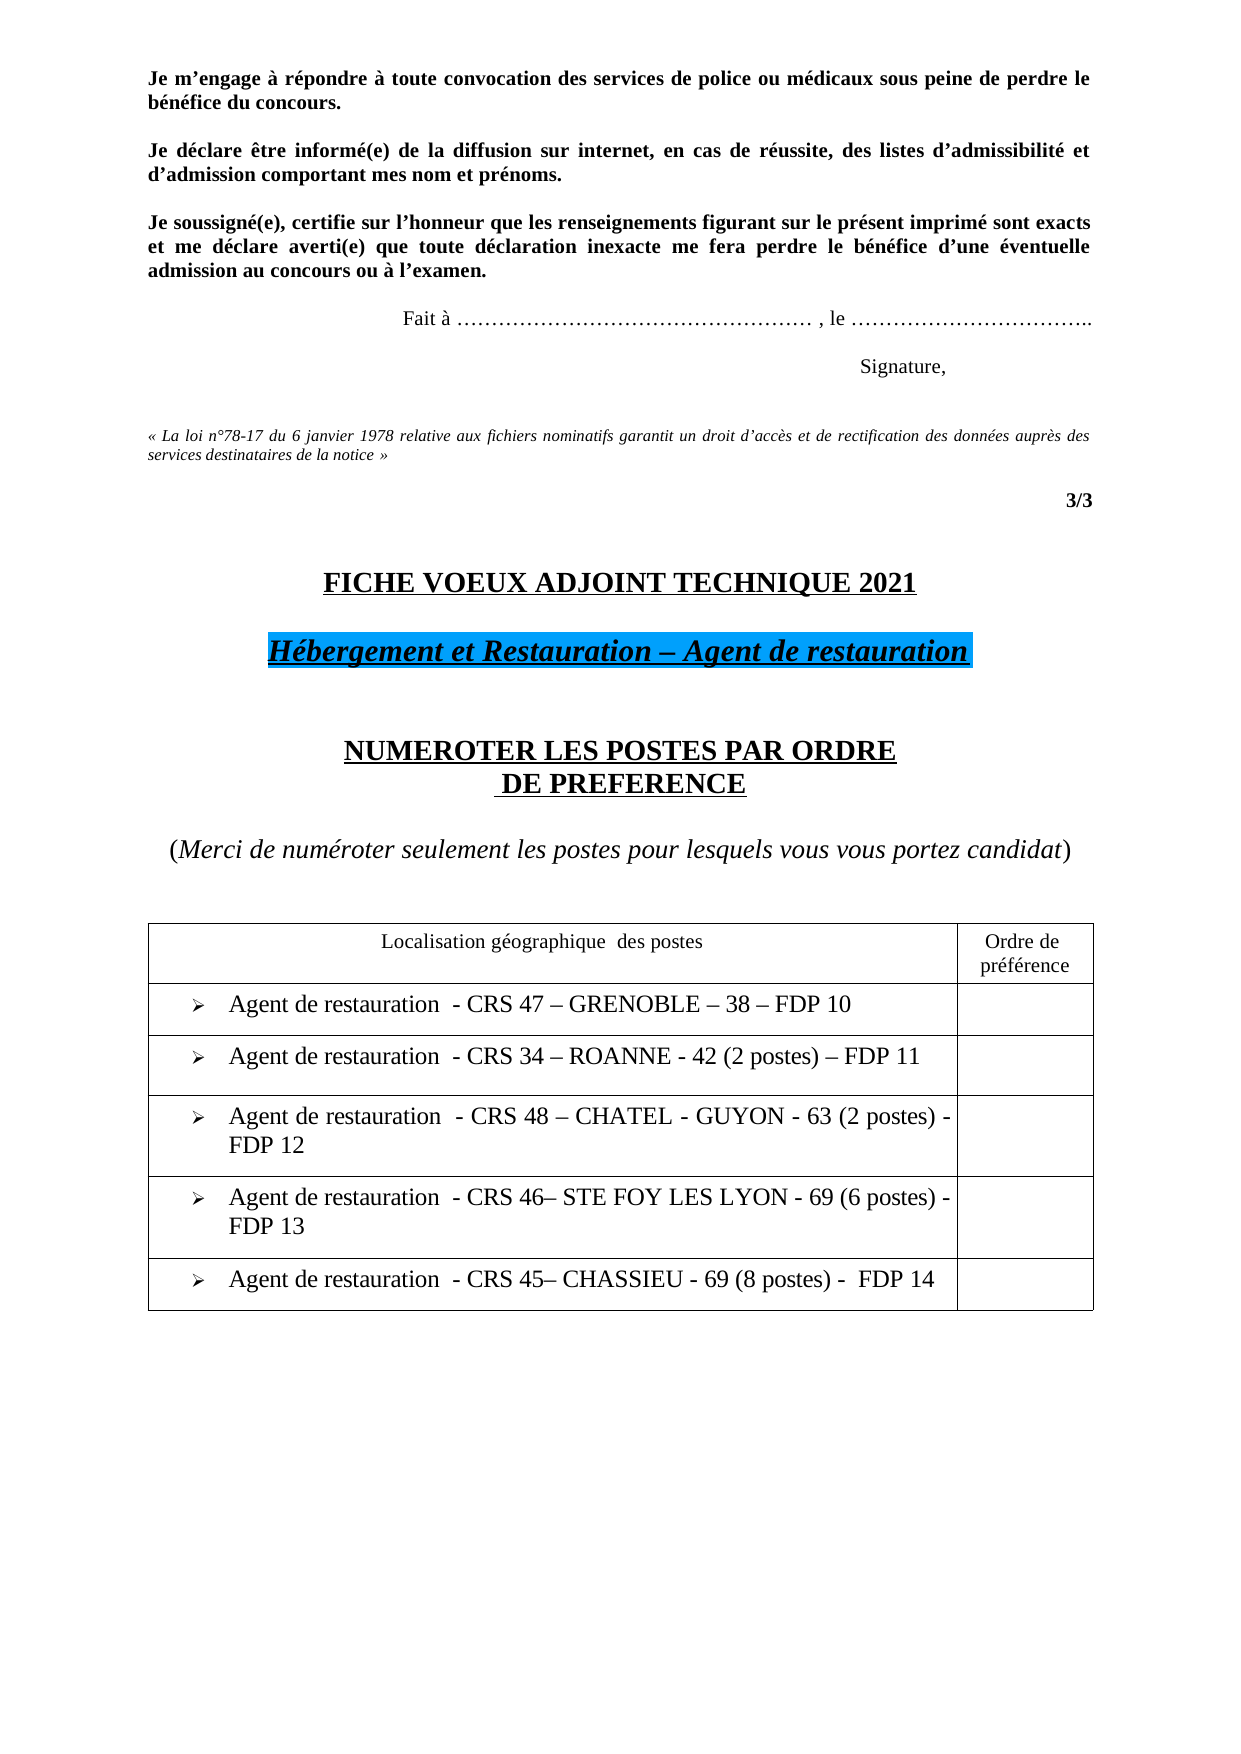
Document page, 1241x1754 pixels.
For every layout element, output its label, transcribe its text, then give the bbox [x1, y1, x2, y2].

table_header Localisation géographique des postes [149, 924, 957, 983]
table_cell [958, 984, 1093, 1035]
text Fait à …………………………………………… , le …………………………….. [148, 306, 1093, 330]
text Je déclare être informé(e) de la diffusion sur internet, en cas de réussite, des listes d’admissibilité et d’admission comportant mes nom et prénoms. [148, 138, 1093, 186]
text Signature, [148, 354, 1093, 378]
table_cell [958, 1036, 1093, 1095]
table_cell [958, 1177, 1093, 1258]
text 3/3 [148, 488, 1093, 512]
table_cell Agent de restauration - CRS 48 – CHATEL - GUYON - 63 (2 postes) - FDP 12 [149, 1096, 957, 1176]
text Je m’engage à répondre à toute convocation des services de police ou médicaux sous peine de perdre le bénéfice du concours. [148, 66, 1093, 114]
table_cell Agent de restauration - CRS 45– CHASSIEU - 69 (8 postes) - FDP 14 [149, 1259, 957, 1310]
text DE PREFERENCE [148, 767, 1093, 800]
table_cell [958, 1259, 1093, 1310]
text Je soussigné(e), certifie sur l’honneur que les renseignements figurant sur le présent imprimé sont exacts et me déclare averti(e) que toute déclaration inexacte me fera perdre le bénéfice d’une éventuelle admission au concours ou à l’examen. [148, 210, 1093, 282]
text Hébergement et Restauration – Agent de restauration [148, 632, 1093, 668]
text « La loi n°78-17 du 6 janvier 1978 relative aux fichiers nominatifs garantit un droit d’accès et de rectification des données auprès des services destinataires de la notice » [148, 427, 1093, 464]
table_cell Agent de restauration - CRS 34 – ROANNE - 42 (2 postes) – FDP 11 [149, 1036, 957, 1095]
text NUMEROTER LES POSTES PAR ORDRE [148, 733, 1093, 767]
table_header Ordre de préférence [958, 924, 1093, 983]
table_cell Agent de restauration - CRS 46– STE FOY LES LYON - 69 (6 postes) - FDP 13 [149, 1177, 957, 1258]
text FICHE VOEUX ADJOINT TECHNIQUE 2021 [148, 565, 1093, 598]
table_cell [958, 1096, 1093, 1176]
table_cell Agent de restauration - CRS 47 – GRENOBLE – 38 – FDP 10 [149, 984, 957, 1035]
text (Merci de numéroter seulement les postes pour lesquels vous vous portez candidat) [148, 834, 1093, 865]
